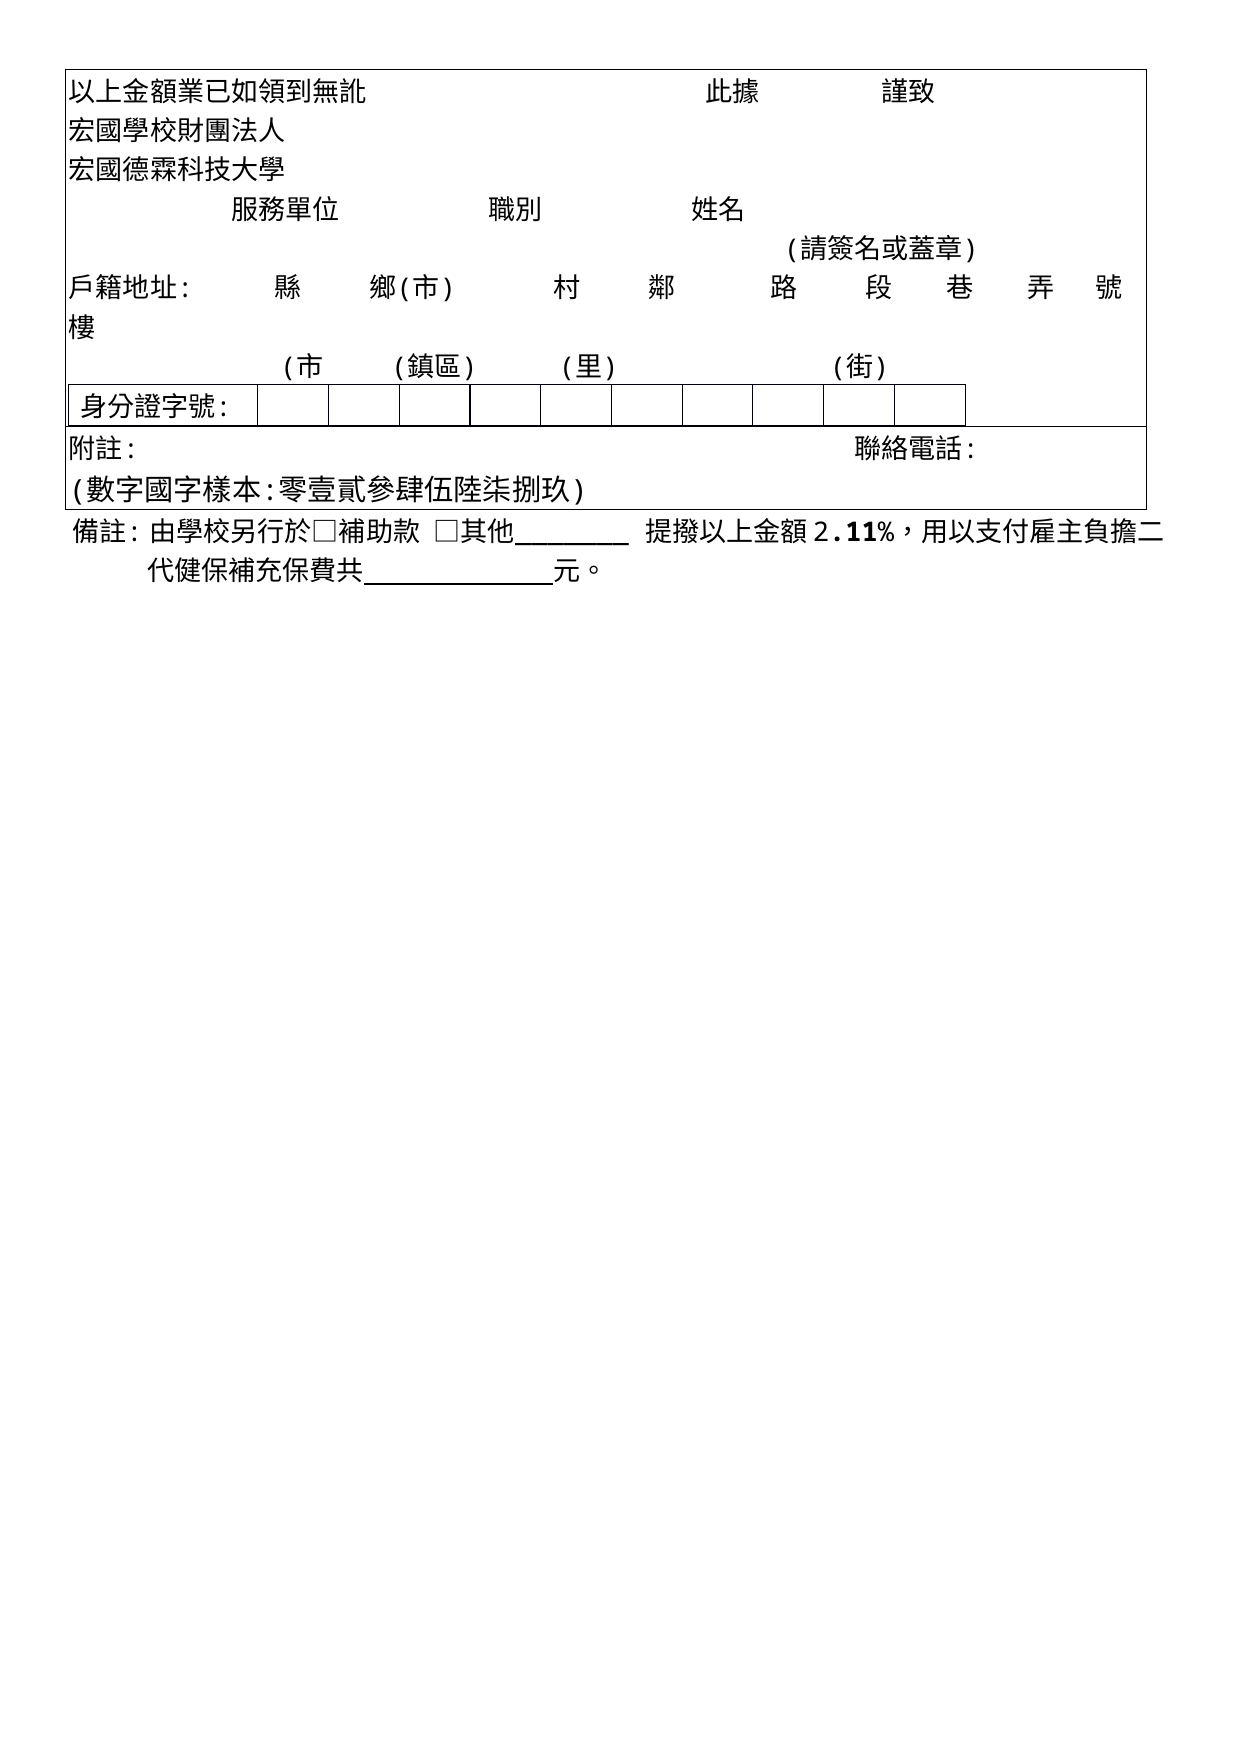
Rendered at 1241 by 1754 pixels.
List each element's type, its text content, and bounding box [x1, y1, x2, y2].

table_header [895, 385, 965, 425]
table_header [258, 385, 328, 425]
table_header [329, 385, 399, 425]
table_cell 以上金額業已如領到無訛 此據 謹致 宏國學校財團法人 宏國德霖科技大學 服務單位 職別 姓名 (請簽名或蓋章) 戶籍地址: 縣 鄉(市) 村 鄰 路 段 巷 弄 號 樓 (市 (鎮區) (里) (街) [66, 70, 1146, 426]
table_header [683, 385, 752, 425]
table_header 身分證字號: [69, 385, 257, 425]
table_header [471, 385, 540, 425]
text 代健保補充保費共 元。 [47, 549, 1211, 588]
table_header [612, 385, 682, 425]
table_header [400, 385, 469, 425]
table_header [541, 385, 611, 425]
text 備註: 由學校另行於□補助款 □其他_______ 提撥以上金額2.11%，用以支付雇主負擔二 [47, 510, 1211, 549]
table_cell 附註: 聯絡電話: (數字國字樣本:零壹貳參肆伍陸柒捌玖) [66, 427, 1146, 509]
table_header [753, 385, 823, 425]
table_header [824, 385, 894, 425]
